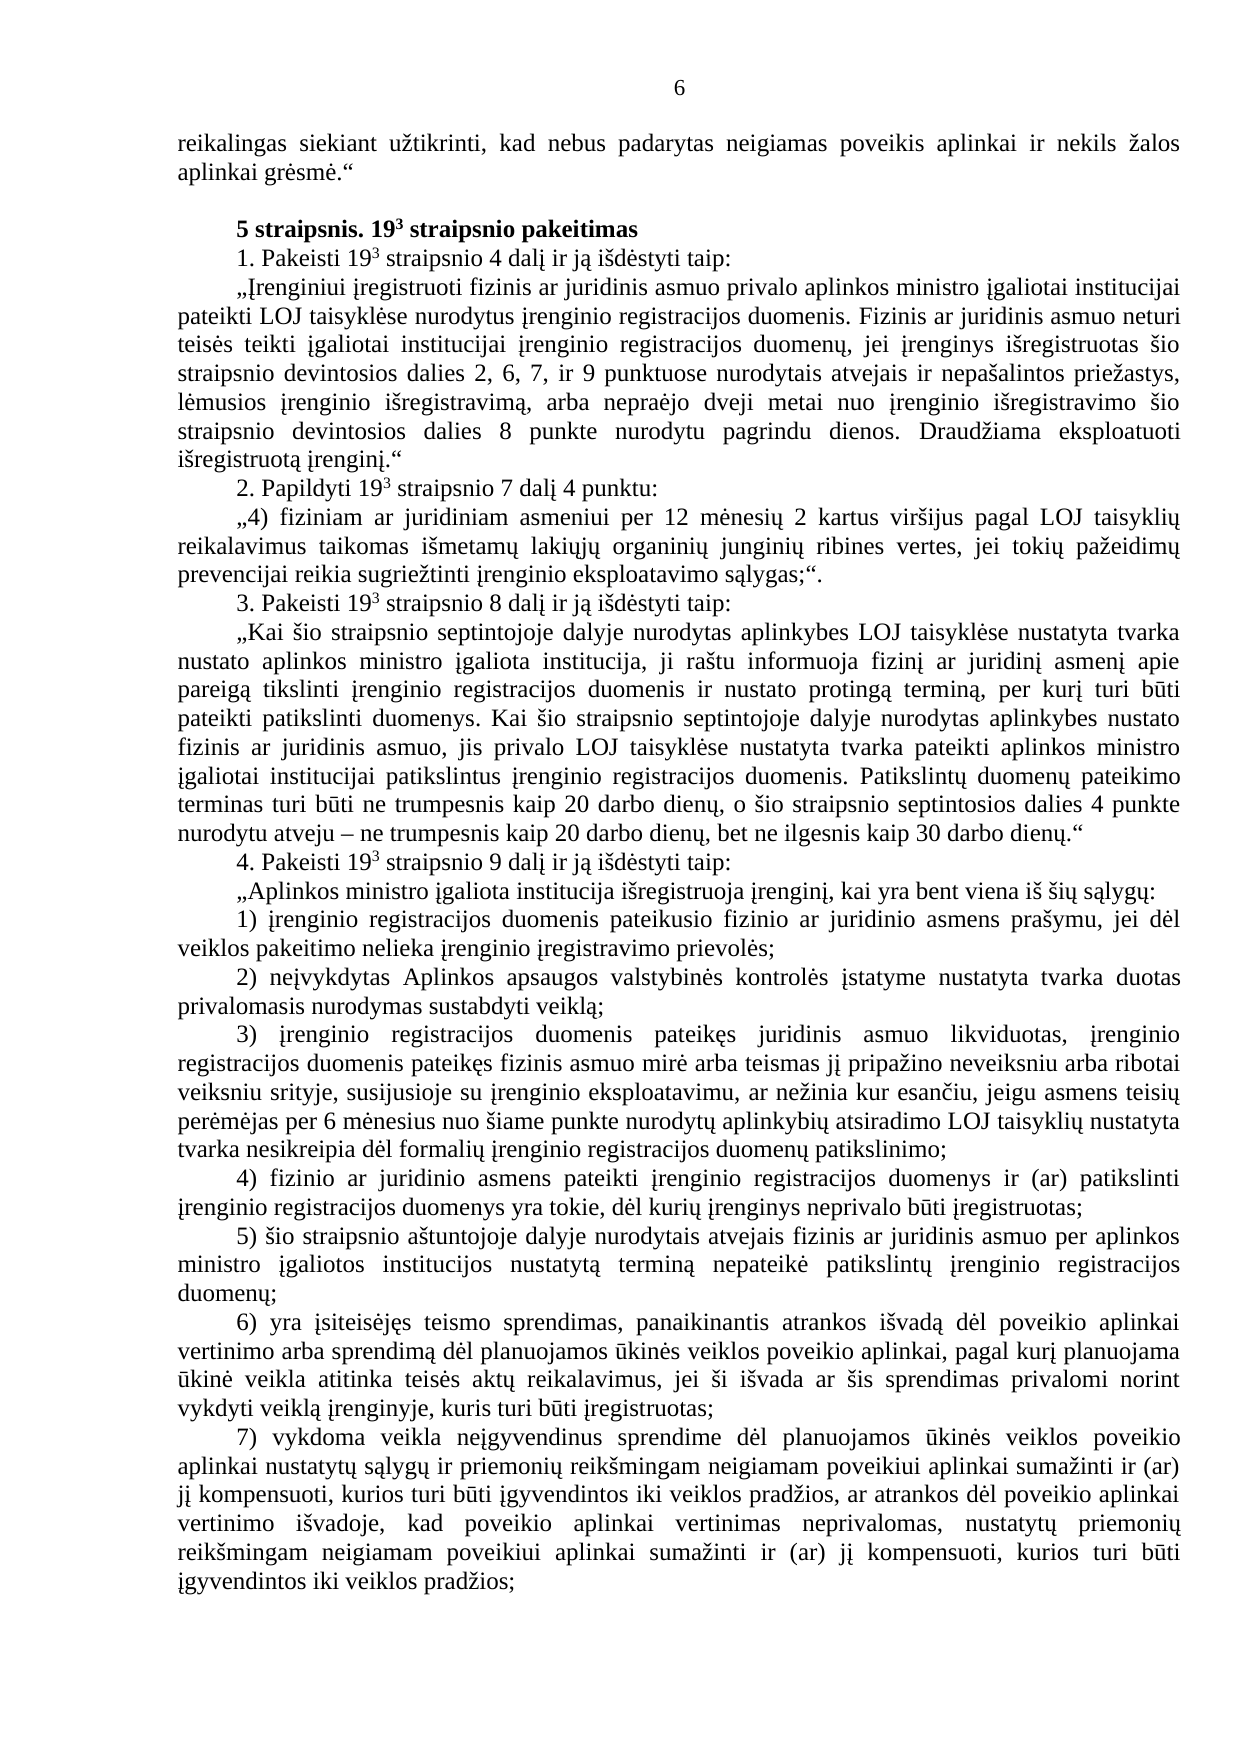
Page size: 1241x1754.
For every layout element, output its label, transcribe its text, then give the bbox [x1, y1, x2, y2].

text 5) šio straipsnio aštuntojoje dalyje nurodytais atvejais fizinis ar juridinis asmuo per aplinkos ministro įgaliotos institucijos nustatytą terminą nepateikė patikslintų įrenginio registracijos duomenų; [177, 1221, 1181, 1307]
text 5 straipsnis. 193 straipsnio pakeitimas [177, 214, 1181, 243]
text 3) įrenginio registracijos duomenis pateikęs juridinis asmuo likviduotas, įrenginio registracijos duomenis pateikęs fizinis asmuo mirė arba teismas jį pripažino neveiksniu arba ribotai veiksniu srityje, susijusioje su įrenginio eksploatavimu, ar nežinia kur esančiu, jeigu asmens teisių perėmėjas per 6 mėnesius nuo šiame punkte nurodytų aplinkybių atsiradimo LOJ taisyklių nustatyta tvarka nesikreipia dėl formalių įrenginio registracijos duomenų patikslinimo; [177, 1019, 1181, 1163]
text „Kai šio straipsnio septintojoje dalyje nurodytas aplinkybes LOJ taisyklėse nustatyta tvarka nustato aplinkos ministro įgaliota institucija, ji raštu informuoja fizinį ar juridinį asmenį apie pareigą tikslinti įrenginio registracijos duomenis ir nustato protingą terminą, per kurį turi būti pateikti patikslinti duomenys. Kai šio straipsnio septintojoje dalyje nurodytas aplinkybes nustato fizinis ar juridinis asmuo, jis privalo LOJ taisyklėse nustatyta tvarka pateikti aplinkos ministro įgaliotai institucijai patikslintus įrenginio registracijos duomenis. Patikslintų duomenų pateikimo terminas turi būti ne trumpesnis kaip 20 darbo dienų, o šio straipsnio septintosios dalies 4 punkte nurodytu atveju – ne trumpesnis kaip 20 darbo dienų, bet ne ilgesnis kaip 30 darbo dienų.“ [177, 617, 1181, 847]
text 1. Pakeisti 193 straipsnio 4 dalį ir ją išdėstyti taip: [177, 243, 1181, 272]
text „Įrenginiui įregistruoti fizinis ar juridinis asmuo privalo aplinkos ministro įgaliotai institucijai pateikti LOJ taisyklėse nurodytus įrenginio registracijos duomenis. Fizinis ar juridinis asmuo neturi teisės teikti įgaliotai institucijai įrenginio registracijos duomenų, jei įrenginys išregistruotas šio straipsnio devintosios dalies 2, 6, 7, ir 9 punktuose nurodytais atvejais ir nepašalintos priežastys, lėmusios įrenginio išregistravimą, arba nepraėjo dveji metai nuo įrenginio išregistravimo šio straipsnio devintosios dalies 8 punkte nurodytu pagrindu dienos. Draudžiama eksploatuoti išregistruotą įrenginį.“ [177, 272, 1181, 473]
text 6) yra įsiteisėjęs teismo sprendimas, panaikinantis atrankos išvadą dėl poveikio aplinkai vertinimo arba sprendimą dėl planuojamos ūkinės veiklos poveikio aplinkai, pagal kurį planuojama ūkinė veikla atitinka teisės aktų reikalavimus, jei ši išvada ar šis sprendimas privalomi norint vykdyti veiklą įrenginyje, kuris turi būti įregistruotas; [177, 1307, 1181, 1422]
text reikalingas siekiant užtikrinti, kad nebus padarytas neigiamas poveikis aplinkai ir nekils žalos aplinkai grėsmė.“ [177, 128, 1181, 186]
text 4) fizinio ar juridinio asmens pateikti įrenginio registracijos duomenys ir (ar) patikslinti įrenginio registracijos duomenys yra tokie, dėl kurių įrenginys neprivalo būti įregistruotas; [177, 1163, 1181, 1221]
text 4. Pakeisti 193 straipsnio 9 dalį ir ją išdėstyti taip: [177, 847, 1181, 876]
text 1) įrenginio registracijos duomenis pateikusio fizinio ar juridinio asmens prašymu, jei dėl veiklos pakeitimo nelieka įrenginio įregistravimo prievolės; [177, 904, 1181, 962]
text „4) fiziniam ar juridiniam asmeniui per 12 mėnesių 2 kartus viršijus pagal LOJ taisyklių reikalavimus taikomas išmetamų lakiųjų organinių junginių ribines vertes, jei tokių pažeidimų prevencijai reikia sugriežtinti įrenginio eksploatavimo sąlygas;“. [177, 502, 1181, 588]
text 2) neįvykdytas Aplinkos apsaugos valstybinės kontrolės įstatyme nustatyta tvarka duotas privalomasis nurodymas sustabdyti veiklą; [177, 962, 1181, 1019]
text 3. Pakeisti 193 straipsnio 8 dalį ir ją išdėstyti taip: [177, 588, 1181, 617]
text 7) vykdoma veikla neįgyvendinus sprendime dėl planuojamos ūkinės veiklos poveikio aplinkai nustatytų sąlygų ir priemonių reikšmingam neigiamam poveikiui aplinkai sumažinti ir (ar) jį kompensuoti, kurios turi būti įgyvendintos iki veiklos pradžios, ar atrankos dėl poveikio aplinkai vertinimo išvadoje, kad poveikio aplinkai vertinimas neprivalomas, nustatytų priemonių reikšmingam neigiamam poveikiui aplinkai sumažinti ir (ar) jį kompensuoti, kurios turi būti įgyvendintos iki veiklos pradžios; [177, 1422, 1181, 1594]
text 2. Papildyti 193 straipsnio 7 dalį 4 punktu: [177, 473, 1181, 502]
text „Aplinkos ministro įgaliota institucija išregistruoja įrenginį, kai yra bent viena iš šių sąlygų: [177, 876, 1181, 904]
